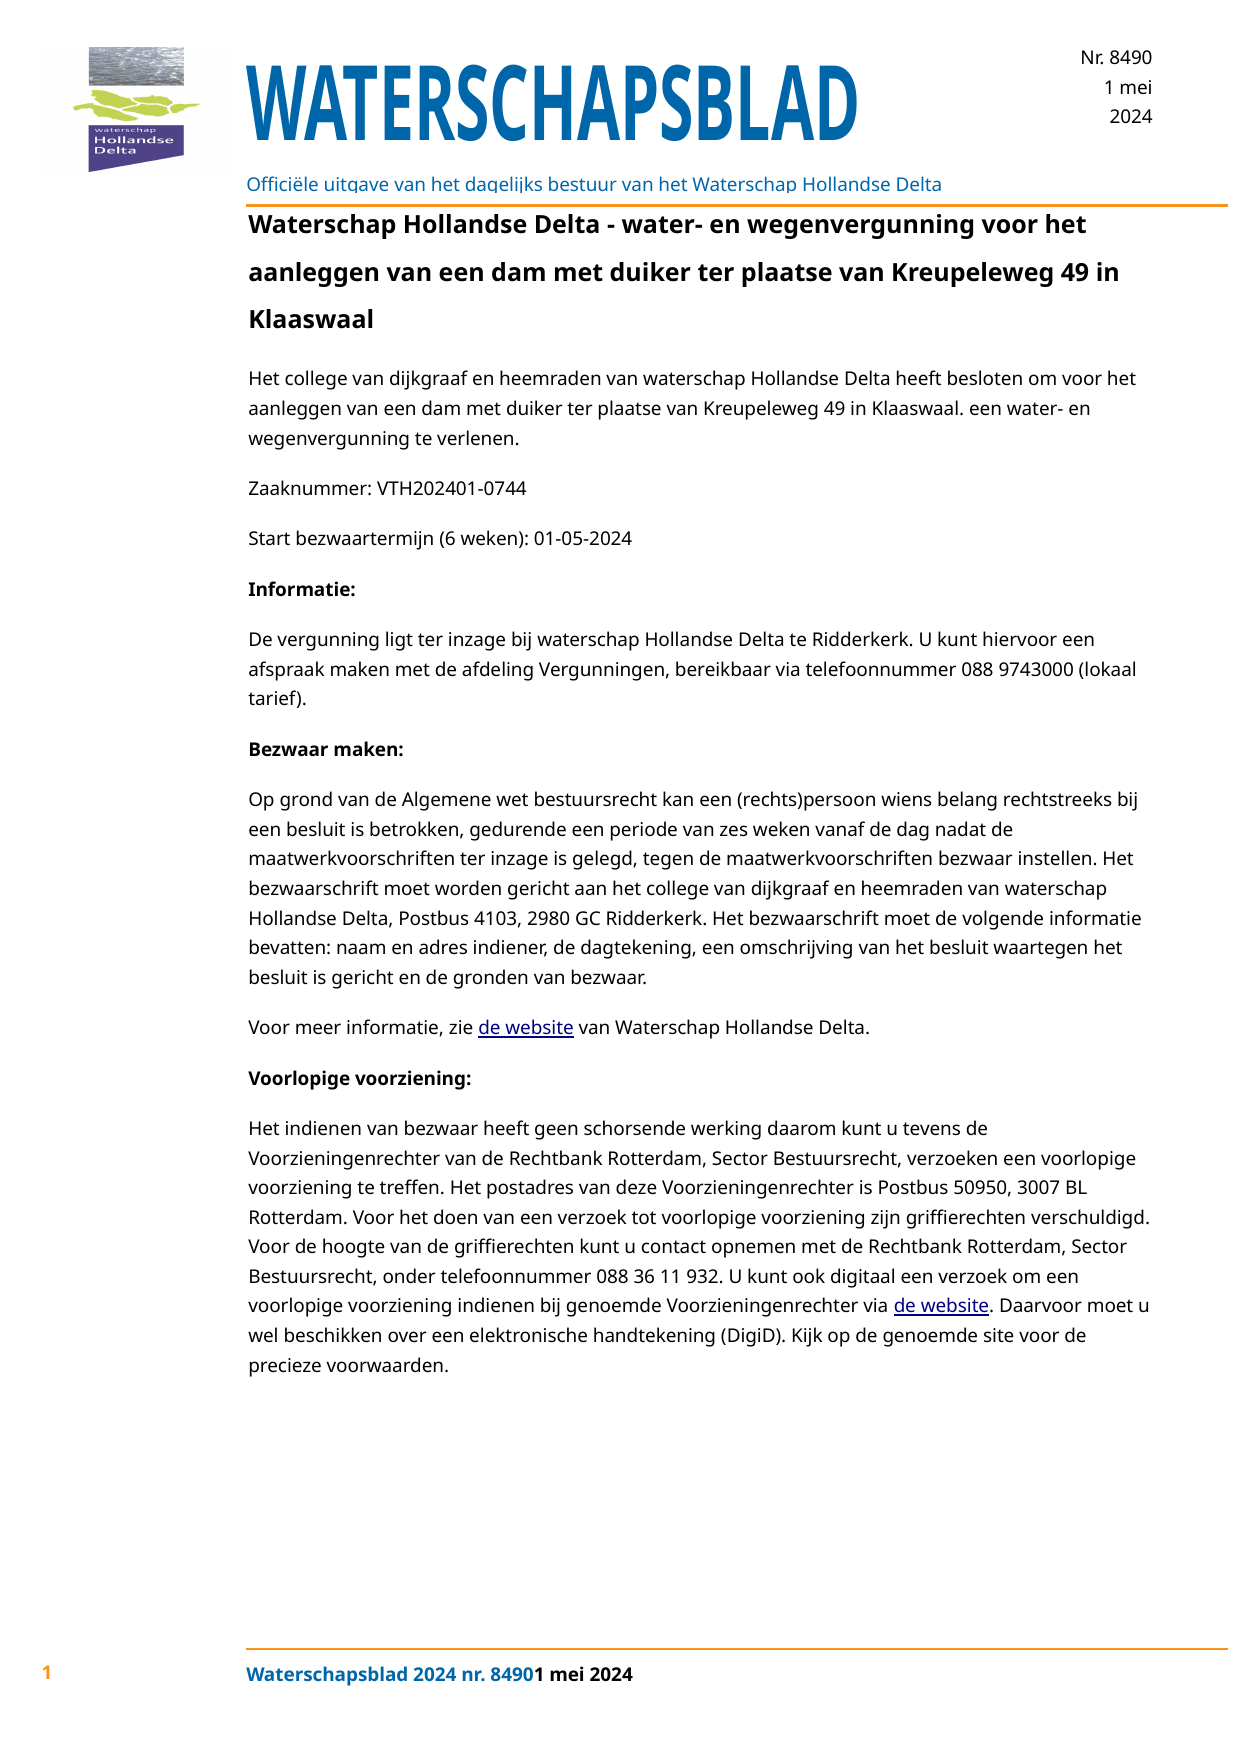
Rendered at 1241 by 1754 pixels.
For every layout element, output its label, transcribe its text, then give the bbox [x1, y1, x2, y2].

text Het college van dijkgraaf en heemraden van waterschap Hollandse Delta heeft besloten om voor het aanleggen van een dam met duiker ter plaatse van Kreupeleweg 49 in Klaaswaal. een water- en wegenvergunning te verlenen. [248, 366, 1152, 450]
text Informatie: [248, 576, 1152, 602]
text Waterschap Hollandse Delta - water- en wegenvergunning voor het aanleggen van een dam met duiker ter plaatse van Kreupeleweg 49 in Klaaswaal [248, 207, 1152, 336]
text De vergunning ligt ter inzage bij waterschap Hollandse Delta te Ridderkerk. U kunt hiervoor een afspraak maken met de afdeling Vergunningen, bereikbaar via telefoonnummer 088 9743000 (lokaal tarief). [248, 626, 1152, 711]
text Zaaknummer: VTH202401-0744 [248, 475, 1152, 501]
text Bezwaar maken: [248, 736, 1152, 762]
text Op grond van de Algemene wet bestuursrecht kan een (rechts)persoon wiens belang rechtstreeks bij een besluit is betrokken, gedurende een periode van zes weken vanaf de dag nadat de maatwerkvoorschriften ter inzage is gelegd, tegen de maatwerkvoorschriften bezwaar instellen. Het bezwaarschrift moet worden gericht aan het college van dijkgraaf en heemraden van waterschap Hollandse Delta, Postbus 4103, 2980 GC Ridderkerk. Het bezwaarschrift moet de volgende informatie bevatten: naam en adres indiener, de dagtekening, een omschrijving van het besluit waartegen het besluit is gericht en de gronden van bezwaar. [248, 786, 1152, 989]
picture [41, 47, 231, 172]
text Voorlopige voorziening: [248, 1065, 1152, 1090]
text Voor meer informatie, zie de website van Waterschap Hollandse Delta. [248, 1014, 1152, 1040]
text Het indienen van bezwaar heeft geen schorsende werking daarom kunt u tevens de Voorzieningenrechter van de Rechtbank Rotterdam, Sector Bestuursrecht, verzoeken een voorlopige voorziening te treffen. Het postadres van deze Voorzieningenrechter is Postbus 50950, 3007 BL Rotterdam. Voor het doen van een verzoek tot voorlopige voorziening zijn griffierechten verschuldigd. Voor de hoogte van de griffierechten kunt u contact opnemen met de Rechtbank Rotterdam, Sector Bestuursrecht, onder telefoonnummer 088 36 11 932. U kunt ook digitaal een verzoek om een voorlopige voorziening indienen bij genoemde Voorzieningenrechter via de website. Daarvoor moet u wel beschikken over een elektronische handtekening (DigiD). Kijk op de genoemde site voor de precieze voorwaarden. [248, 1115, 1152, 1377]
text Start bezwaartermijn (6 weken): 01-05-2024 [248, 526, 1152, 551]
